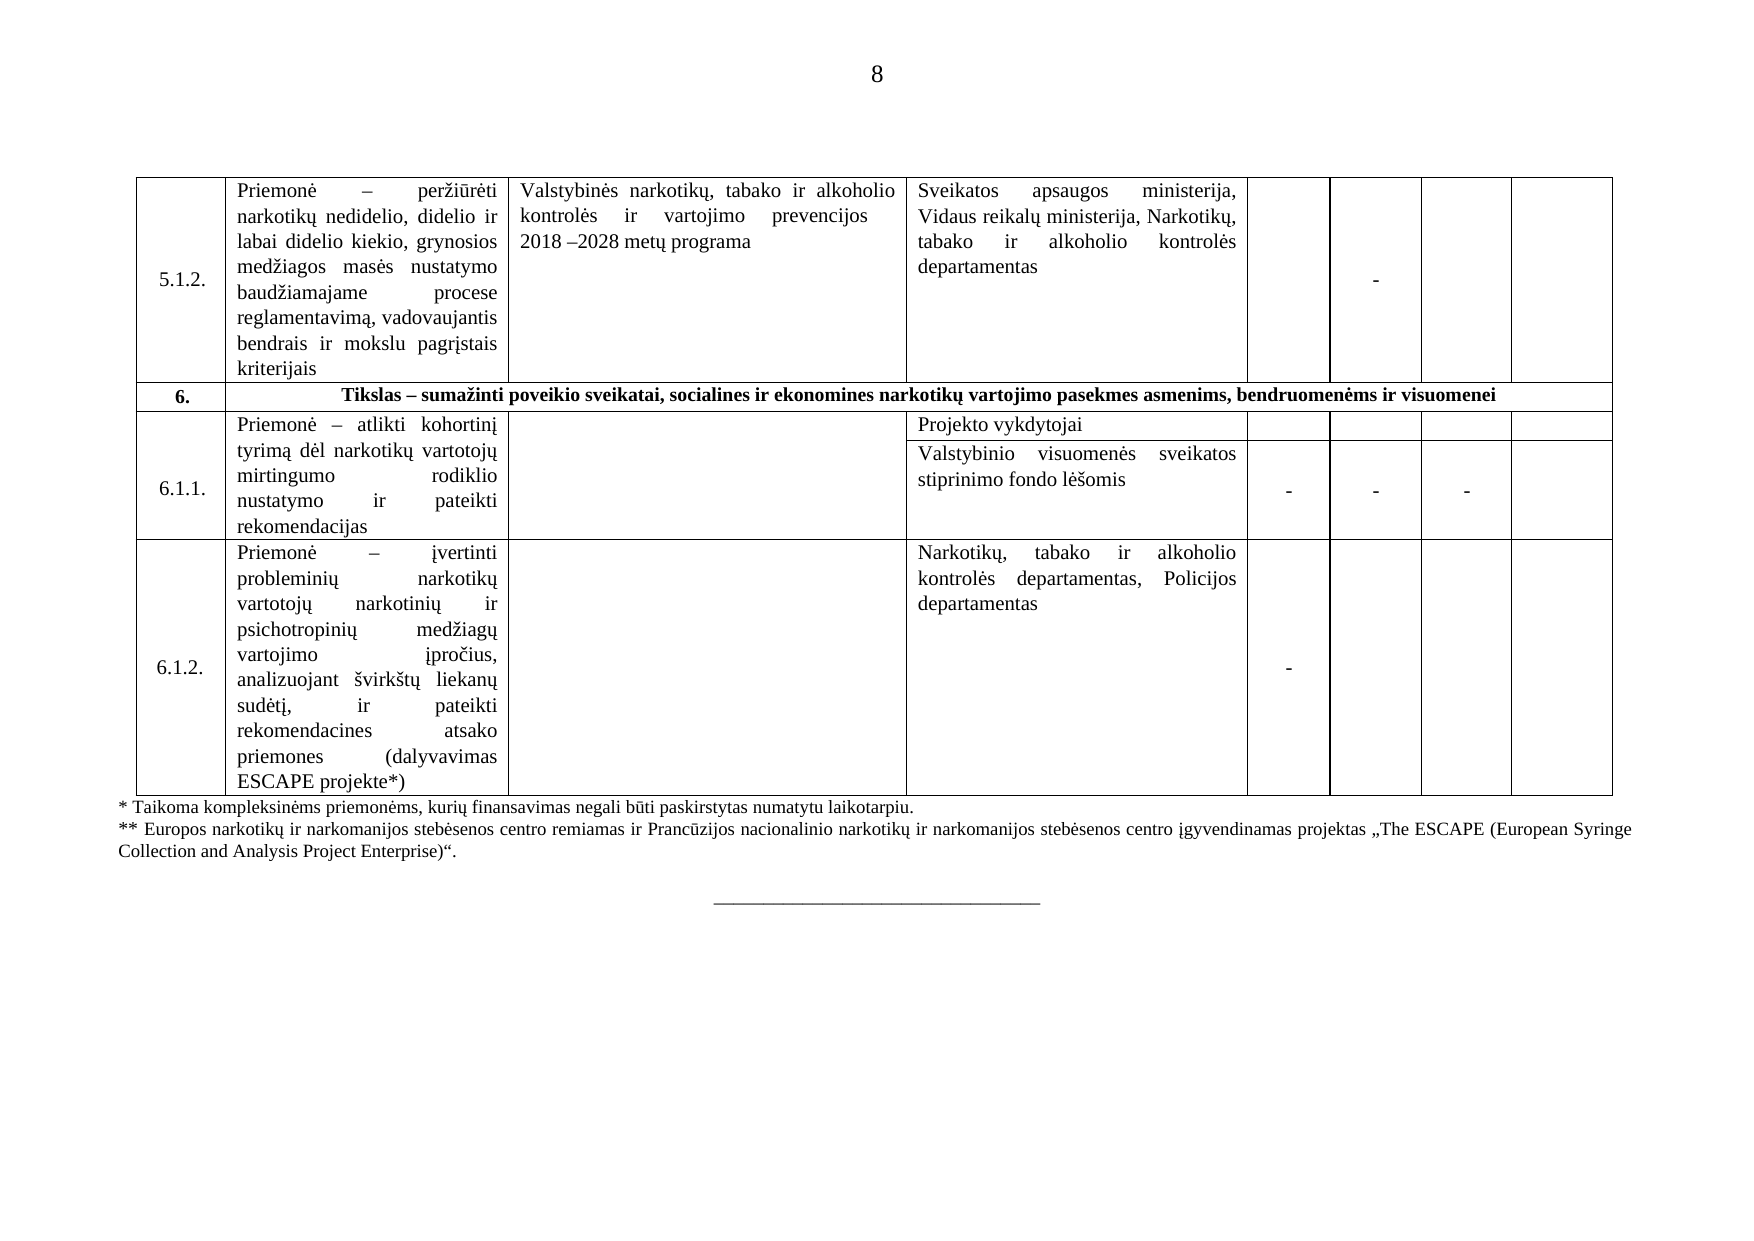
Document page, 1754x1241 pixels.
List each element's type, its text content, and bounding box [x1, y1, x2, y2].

table_cell - [1331, 441, 1421, 539]
table_cell [509, 412, 906, 539]
table_cell [509, 540, 906, 795]
table_cell [1422, 178, 1511, 382]
table_cell Narkotikų, tabako ir alkoholio kontrolės departamentas, Policijos departamentas [907, 540, 1247, 795]
table_cell Priemonė – peržiūrėti narkotikų nedidelio, didelio ir labai didelio kiekio, grynosios medžiagos masės nustatymo baudžiamajame procese reglamentavimą, vadovaujantis bendrais ir mokslu pagrįstais kriterijais [226, 178, 508, 382]
table_cell [1512, 412, 1612, 440]
table_cell Tikslas – sumažinti poveikio sveikatai, socialines ir ekonomines narkotikų vartojimo pasekmes asmenims, bendruomenėms ir visuomenei [226, 383, 1612, 411]
table_cell [1248, 178, 1329, 382]
table_cell - [1248, 540, 1329, 795]
table_cell [1512, 540, 1612, 795]
table_cell 6.1.2. [137, 540, 225, 795]
table_cell [1248, 412, 1329, 440]
text * Taikoma kompleksinėms priemonėms, kurių finansavimas negali būti paskirstytas numatytu laikotarpiu. [118, 796, 1636, 817]
table_cell - [1422, 441, 1511, 539]
table_cell [1512, 441, 1612, 539]
table_cell Sveikatos apsaugos ministerija, Vidaus reikalų ministerija, Narkotikų, tabako ir alkoholio kontrolės departamentas [907, 178, 1247, 382]
table_cell [1331, 412, 1421, 440]
table_cell [1422, 540, 1511, 795]
table_cell 5.1.2. [137, 178, 225, 382]
table_cell [1331, 540, 1421, 795]
table_cell Valstybinio visuomenės sveikatos stiprinimo fondo lėšomis [907, 441, 1247, 539]
table_cell - [1248, 441, 1329, 539]
table_cell 6.1.1. [137, 412, 225, 539]
table_cell Projekto vykdytojai [907, 412, 1247, 440]
table_cell - [1331, 178, 1421, 382]
table_cell [1422, 412, 1511, 440]
text _________________________________ [118, 884, 1636, 907]
table_cell 6. [137, 383, 225, 411]
text ** Europos narkotikų ir narkomanijos stebėsenos centro remiamas ir Prancūzijos nacionalinio narkotikų ir narkomanijos stebėsenos centro įgyvendinamas projektas „The ESCAPE (European Syringe Collection and Analysis Project Enterprise)“. [118, 817, 1636, 862]
table_cell Valstybinės narkotikų, tabako ir alkoholio kontrolės ir vartojimo prevencijos 2018 –2028 metų programa [509, 178, 906, 382]
table_cell Priemonė – atlikti kohortinį tyrimą dėl narkotikų vartotojų mirtingumo rodiklio nustatymo ir pateikti rekomendacijas [226, 412, 508, 539]
table_cell [1512, 178, 1612, 382]
table_cell Priemonė – įvertinti probleminių narkotikų vartotojų narkotinių ir psichotropinių medžiagų vartojimo įpročius, analizuojant švirkštų liekanų sudėtį, ir pateikti rekomendacines atsako priemones (dalyvavimas ESCAPE projekte*) [226, 540, 508, 795]
